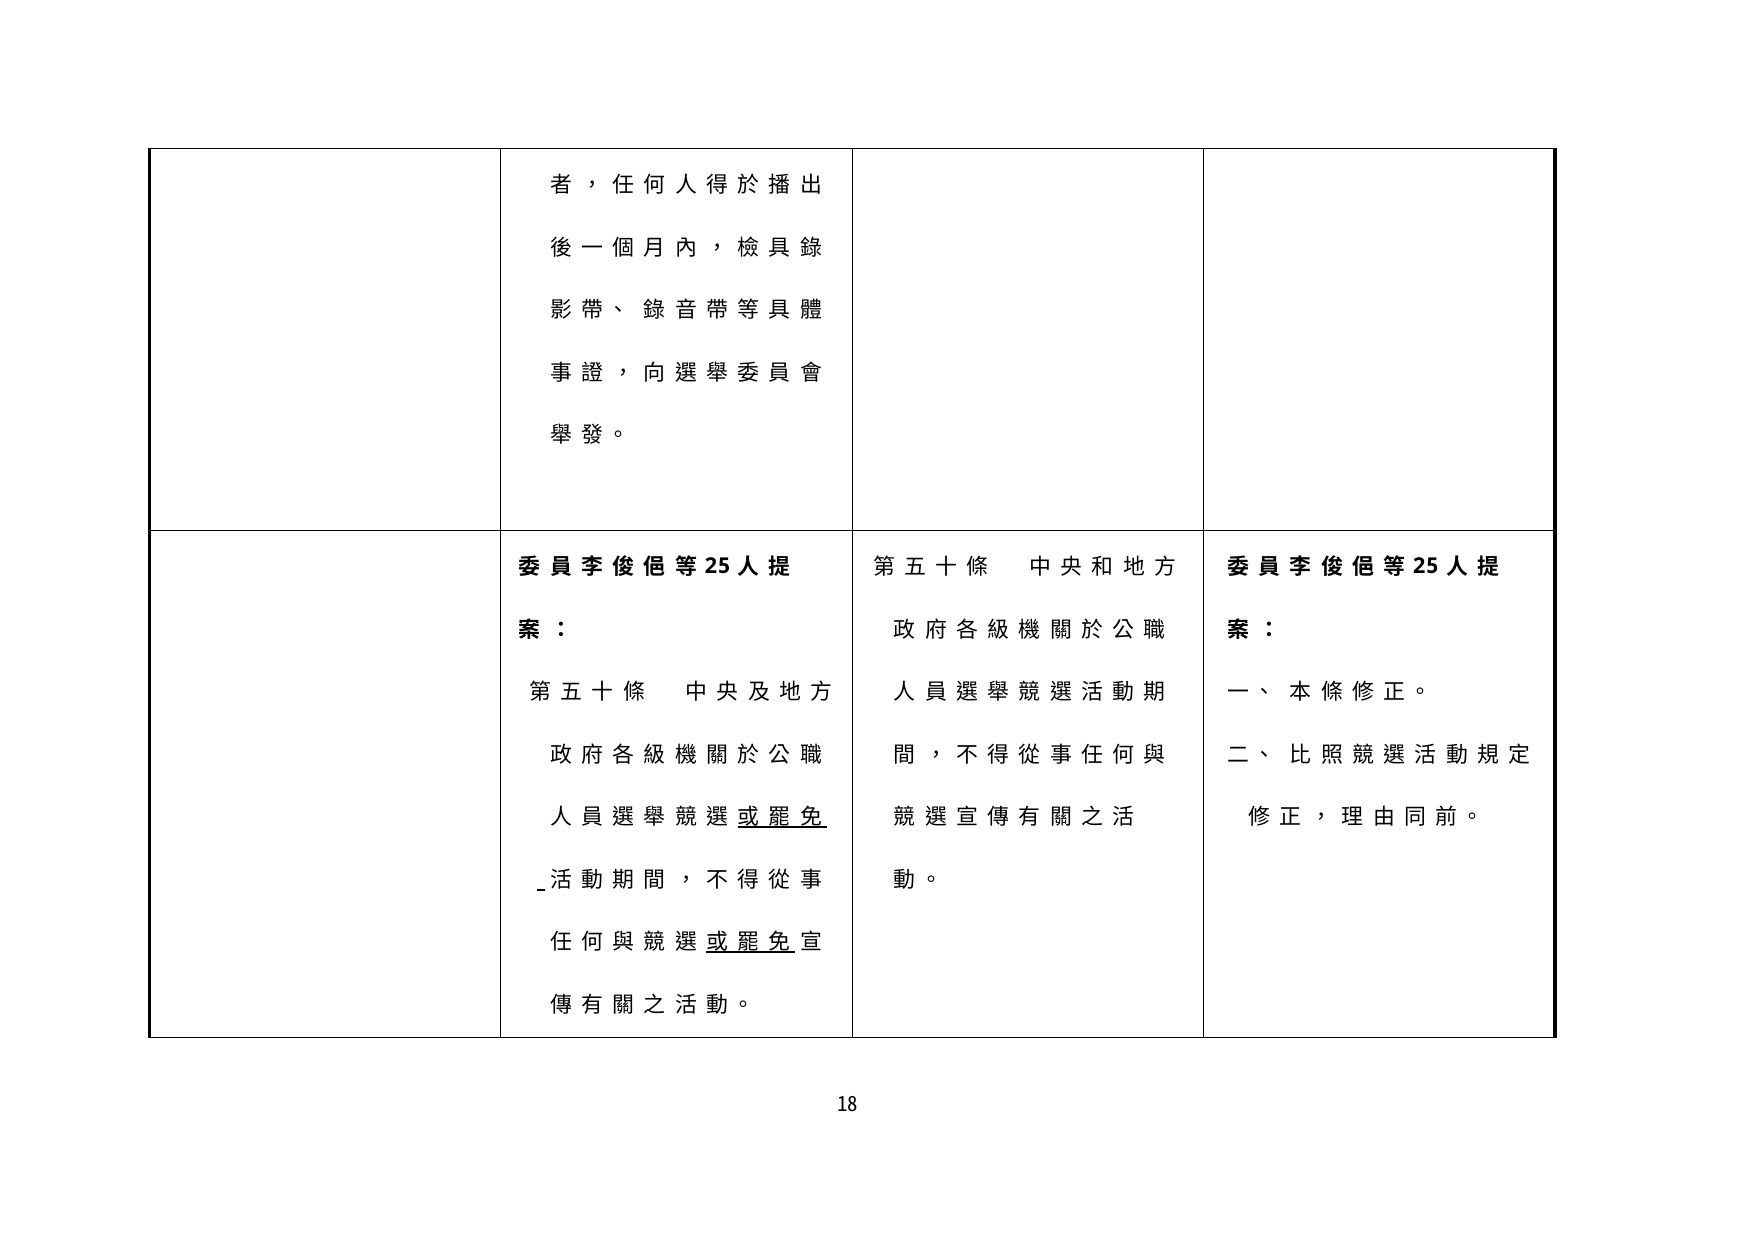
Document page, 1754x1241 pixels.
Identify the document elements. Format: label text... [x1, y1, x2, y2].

table_cell [151, 149, 500, 530]
table_cell 者，任何人得於播出後一個月內，檢具錄影帶、錄音帶等具體事證，向選舉委員會舉發。 [501, 149, 852, 530]
table_cell 委員李俊俋等25人提案： 一、本條修正。 二、比照競選活動規定修正，理由同前。 [1204, 531, 1553, 1037]
table_cell [1204, 149, 1553, 530]
table_cell [853, 149, 1203, 530]
table_cell 第五十條 中央和地方政府各級機關於公職人員選舉競選活動期間，不得從事任何與競選宣傳有關之活動。 [853, 531, 1203, 1037]
table_cell 委員李俊俋等25人提案： 第五十條 中央及地方政府各級機關於公職人員選舉競選或罷免活動期間，不得從事任何與競選或罷免宣傳有關之活動。 [501, 531, 852, 1037]
table_cell [151, 531, 500, 1037]
